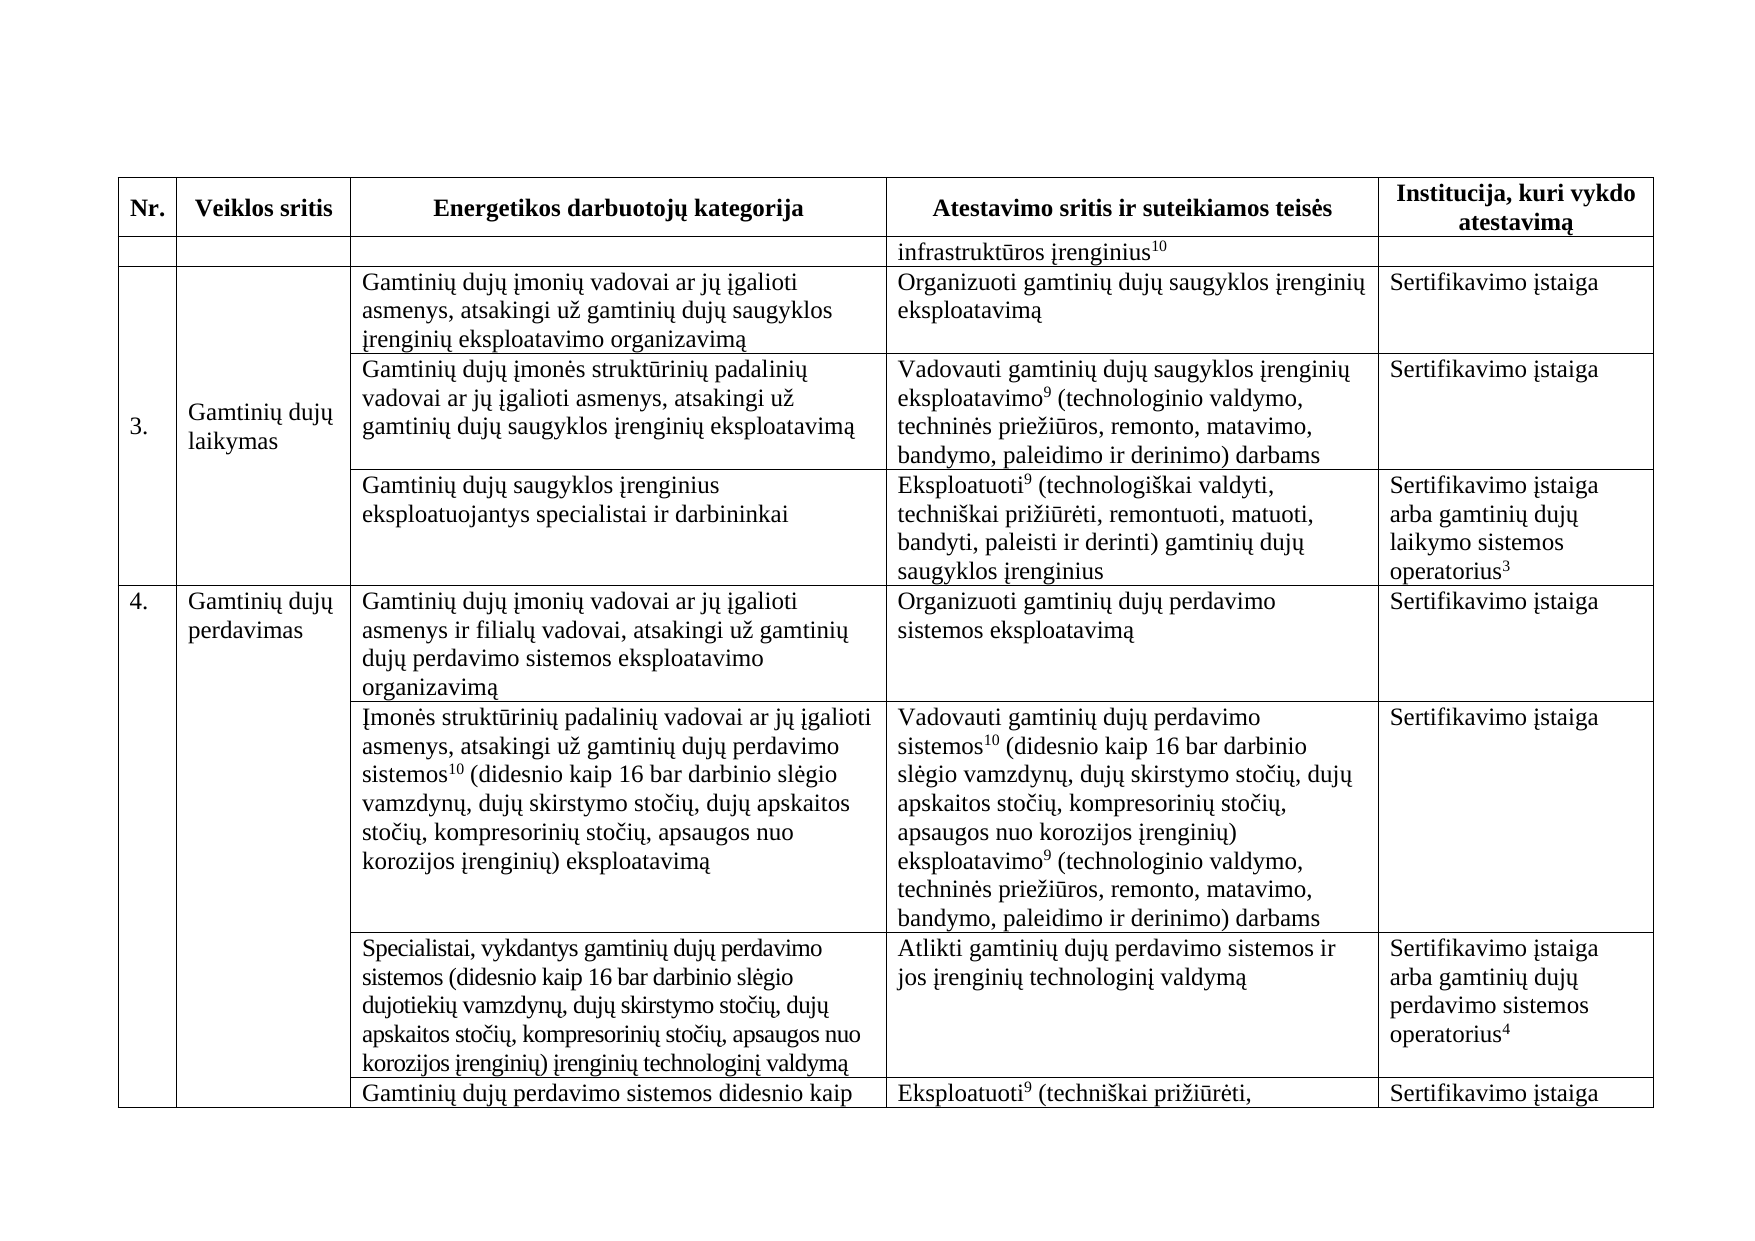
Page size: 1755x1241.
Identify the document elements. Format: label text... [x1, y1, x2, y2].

table_cell [119, 237, 176, 266]
table_cell Eksploatuoti9 (technologiškai valdyti, techniškai prižiūrėti, remontuoti, matuoti, bandyti, paleisti ir derinti) gamtinių dujų saugyklos įrenginius [887, 470, 1378, 585]
table_cell Sertifikavimo įstaiga [1379, 1078, 1653, 1107]
table_cell Sertifikavimo įstaiga [1379, 702, 1653, 932]
table_cell Gamtinių dujų laikymas [177, 267, 350, 585]
table_cell Gamtinių dujų įmonių vadovai ar jų įgalioti asmenys, atsakingi už gamtinių dujų saugyklos įrenginių eksploatavimo organizavimą [351, 267, 886, 353]
table_cell Vadovauti gamtinių dujų saugyklos įrenginių eksploatavimo9 (technologinio valdymo, techninės priežiūros, remonto, matavimo, bandymo, paleidimo ir derinimo) darbams [887, 354, 1378, 469]
table_cell Eksploatuoti9 (techniškai prižiūrėti, [887, 1078, 1378, 1107]
table_cell infrastruktūros įrenginius10 [887, 237, 1378, 266]
table_cell Gamtinių dujų perdavimo sistemos didesnio kaip [351, 1078, 886, 1107]
table_cell Gamtinių dujų perdavimas [177, 586, 350, 1107]
table_header Institucija, kuri vykdo atestavimą [1379, 178, 1653, 236]
table_cell [351, 237, 886, 266]
table_cell Sertifikavimo įstaiga arba gamtinių dujų laikymo sistemos operatorius3 [1379, 470, 1653, 585]
table_cell Atlikti gamtinių dujų perdavimo sistemos ir jos įrenginių technologinį valdymą [887, 933, 1378, 1077]
table_cell [177, 237, 350, 266]
table_header Energetikos darbuotojų kategorija [351, 178, 886, 236]
table_cell [1379, 237, 1653, 266]
table_cell Gamtinių dujų saugyklos įrenginius eksploatuojantys specialistai ir darbininkai [351, 470, 886, 585]
table_cell Organizuoti gamtinių dujų perdavimo sistemos eksploatavimą [887, 586, 1378, 701]
table_cell 4. [119, 586, 176, 1107]
table_cell Vadovauti gamtinių dujų perdavimo sistemos10 (didesnio kaip 16 bar darbinio slėgio vamzdynų, dujų skirstymo stočių, dujų apskaitos stočių, kompresorinių stočių, apsaugos nuo korozijos įrenginių) eksploatavimo9 (technologinio valdymo, techninės priežiūros, remonto, matavimo, bandymo, paleidimo ir derinimo) darbams [887, 702, 1378, 932]
table_cell Įmonės struktūrinių padalinių vadovai ar jų įgalioti asmenys, atsakingi už gamtinių dujų perdavimo sistemos10 (didesnio kaip 16 bar darbinio slėgio vamzdynų, dujų skirstymo stočių, dujų apskaitos stočių, kompresorinių stočių, apsaugos nuo korozijos įrenginių) eksploatavimą [351, 702, 886, 932]
table_cell Gamtinių dujų įmonių vadovai ar jų įgalioti asmenys ir filialų vadovai, atsakingi už gamtinių dujų perdavimo sistemos eksploatavimo organizavimą [351, 586, 886, 701]
table_cell Sertifikavimo įstaiga arba gamtinių dujų perdavimo sistemos operatorius4 [1379, 933, 1653, 1077]
table_header Atestavimo sritis ir suteikiamos teisės [887, 178, 1378, 236]
table_cell Sertifikavimo įstaiga [1379, 586, 1653, 701]
table_header Veiklos sritis [177, 178, 350, 236]
table_cell Specialistai, vykdantys gamtinių dujų perdavimo sistemos (didesnio kaip 16 bar darbinio slėgio dujotiekių vamzdynų, dujų skirstymo stočių, dujų apskaitos stočių, kompresorinių stočių, apsaugos nuo korozijos įrenginių) įrenginių technologinį valdymą [351, 933, 886, 1077]
table_cell Gamtinių dujų įmonės struktūrinių padalinių vadovai ar jų įgalioti asmenys, atsakingi už gamtinių dujų saugyklos įrenginių eksploatavimą [351, 354, 886, 469]
table_cell 3. [119, 267, 176, 585]
table_header Nr. [119, 178, 176, 236]
table_cell Sertifikavimo įstaiga [1379, 354, 1653, 469]
table_cell Sertifikavimo įstaiga [1379, 267, 1653, 353]
table_cell Organizuoti gamtinių dujų saugyklos įrenginių eksploatavimą [887, 267, 1378, 353]
